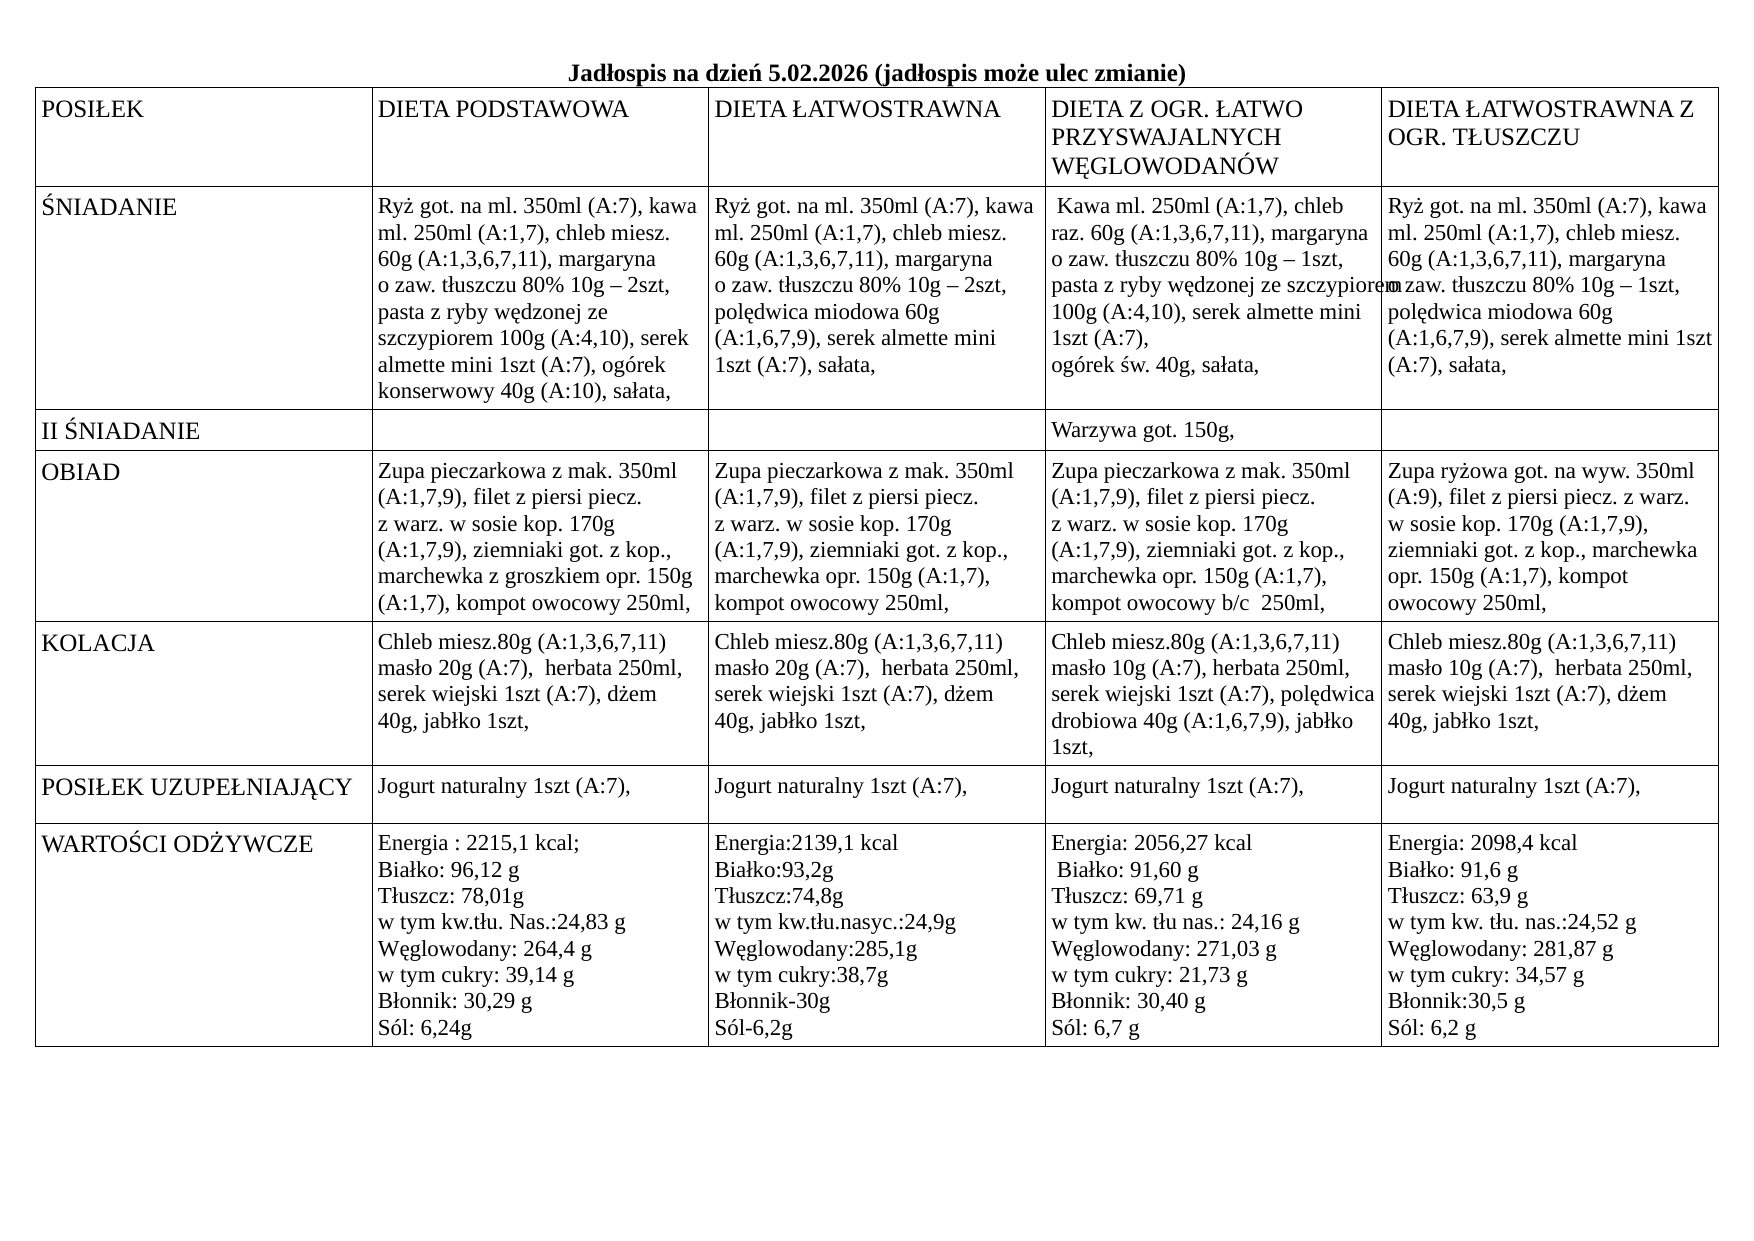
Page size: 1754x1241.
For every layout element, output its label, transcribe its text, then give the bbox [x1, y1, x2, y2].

table_cell Zupa pieczarkowa z mak. 350ml (A:1,7,9), filet z piersi piecz. z warz. w sosie kop. 170g (A:1,7,9), ziemniaki got. z kop., marchewka z groszkiem opr. 150g (A:1,7), kompot owocowy 250ml, [373, 451, 708, 621]
table_header DIETA ŁATWOSTRAWNA [709, 88, 1045, 186]
table_header DIETA PODSTAWOWA [373, 88, 708, 186]
table_header POSIŁEK [36, 88, 372, 186]
table_cell Jogurt naturalny 1szt (A:7), [1046, 766, 1381, 822]
table_cell Zupa pieczarkowa z mak. 350ml (A:1,7,9), filet z piersi piecz. z warz. w sosie kop. 170g (A:1,7,9), ziemniaki got. z kop., marchewka opr. 150g (A:1,7), kompot owocowy b/c 250ml, [1046, 451, 1381, 621]
table_cell Zupa pieczarkowa z mak. 350ml (A:1,7,9), filet z piersi piecz. z warz. w sosie kop. 170g (A:1,7,9), ziemniaki got. z kop., marchewka opr. 150g (A:1,7), kompot owocowy 250ml, [709, 451, 1045, 621]
table_cell OBIAD [36, 451, 372, 621]
table_cell Energia: 2098,4 kcal Białko: 91,6 g Tłuszcz: 63,9 g w tym kw. tłu. nas.:24,52 g Węglowodany: 281,87 g w tym cukry: 34,57 g Błonnik:30,5 g Sól: 6,2 g [1382, 824, 1718, 1046]
table_cell Ryż got. na ml. 350ml (A:7), kawa ml. 250ml (A:1,7), chleb miesz. 60g (A:1,3,6,7,11), margaryna o zaw. tłuszczu 80% 10g – 2szt, polędwica miodowa 60g (A:1,6,7,9), serek almette mini 1szt (A:7), sałata, [709, 187, 1045, 409]
table_cell Kawa ml. 250ml (A:1,7), chleb raz. 60g (A:1,3,6,7,11), margaryna o zaw. tłuszczu 80% 10g – 1szt, pasta z ryby wędzonej ze szczypiorem 100g (A:4,10), serek almette mini 1szt (A:7), ogórek św. 40g, sałata, [1046, 187, 1381, 409]
table_cell Jogurt naturalny 1szt (A:7), [373, 766, 708, 822]
table_cell KOLACJA [36, 622, 372, 765]
table_cell POSIŁEK UZUPEŁNIAJĄCY [36, 766, 372, 822]
table_cell [709, 410, 1045, 450]
table_cell Chleb miesz.80g (A:1,3,6,7,11) masło 10g (A:7), herbata 250ml, serek wiejski 1szt (A:7), dżem 40g, jabłko 1szt, [1382, 622, 1718, 765]
table_cell WARTOŚCI ODŻYWCZE [36, 824, 372, 1046]
table_cell Energia: 2056,27 kcal Białko: 91,60 g Tłuszcz: 69,71 g w tym kw. tłu nas.: 24,16 g Węglowodany: 271,03 g w tym cukry: 21,73 g Błonnik: 30,40 g Sól: 6,7 g [1046, 824, 1381, 1046]
text Jadłospis na dzień 5.02.2026 (jadłospis może ulec zmianie) [35, 58, 1718, 87]
table_cell Ryż got. na ml. 350ml (A:7), kawa ml. 250ml (A:1,7), chleb miesz. 60g (A:1,3,6,7,11), margaryna o zaw. tłuszczu 80% 10g – 1szt, polędwica miodowa 60g (A:1,6,7,9), serek almette mini 1szt (A:7), sałata, [1382, 187, 1718, 409]
table_header DIETA ŁATWOSTRAWNA Z OGR. TŁUSZCZU [1382, 88, 1718, 186]
table_cell Ryż got. na ml. 350ml (A:7), kawa ml. 250ml (A:1,7), chleb miesz. 60g (A:1,3,6,7,11), margaryna o zaw. tłuszczu 80% 10g – 2szt, pasta z ryby wędzonej ze szczypiorem 100g (A:4,10), serek almette mini 1szt (A:7), ogórek konserwowy 40g (A:10), sałata, [373, 187, 708, 409]
table_cell Jogurt naturalny 1szt (A:7), [709, 766, 1045, 822]
table_cell Chleb miesz.80g (A:1,3,6,7,11) masło 20g (A:7), herbata 250ml, serek wiejski 1szt (A:7), dżem 40g, jabłko 1szt, [709, 622, 1045, 765]
table_cell [1382, 410, 1718, 450]
table_cell Energia:2139,1 kcal Białko:93,2g Tłuszcz:74,8g w tym kw.tłu.nasyc.:24,9g Węglowodany:285,1g w tym cukry:38,7g Błonnik-30g Sól-6,2g [709, 824, 1045, 1046]
table_cell Warzywa got. 150g, [1046, 410, 1381, 450]
table_cell Jogurt naturalny 1szt (A:7), [1382, 766, 1718, 822]
table_header DIETA Z OGR. ŁATWO PRZYSWAJALNYCH WĘGLOWODANÓW [1046, 88, 1381, 186]
table_cell Chleb miesz.80g (A:1,3,6,7,11) masło 20g (A:7), herbata 250ml, serek wiejski 1szt (A:7), dżem 40g, jabłko 1szt, [373, 622, 708, 765]
table_cell Energia : 2215,1 kcal; Białko: 96,12 g Tłuszcz: 78,01g w tym kw.tłu. Nas.:24,83 g Węglowodany: 264,4 g w tym cukry: 39,14 g Błonnik: 30,29 g Sól: 6,24g [373, 824, 708, 1046]
table_cell ŚNIADANIE [36, 187, 372, 409]
table_cell Zupa ryżowa got. na wyw. 350ml (A:9), filet z piersi piecz. z warz. w sosie kop. 170g (A:1,7,9), ziemniaki got. z kop., marchewka opr. 150g (A:1,7), kompot owocowy 250ml, [1382, 451, 1718, 621]
table_cell II ŚNIADANIE [36, 410, 372, 450]
table_cell [373, 410, 708, 450]
table_cell Chleb miesz.80g (A:1,3,6,7,11) masło 10g (A:7), herbata 250ml, serek wiejski 1szt (A:7), polędwica drobiowa 40g (A:1,6,7,9), jabłko 1szt, [1046, 622, 1381, 765]
